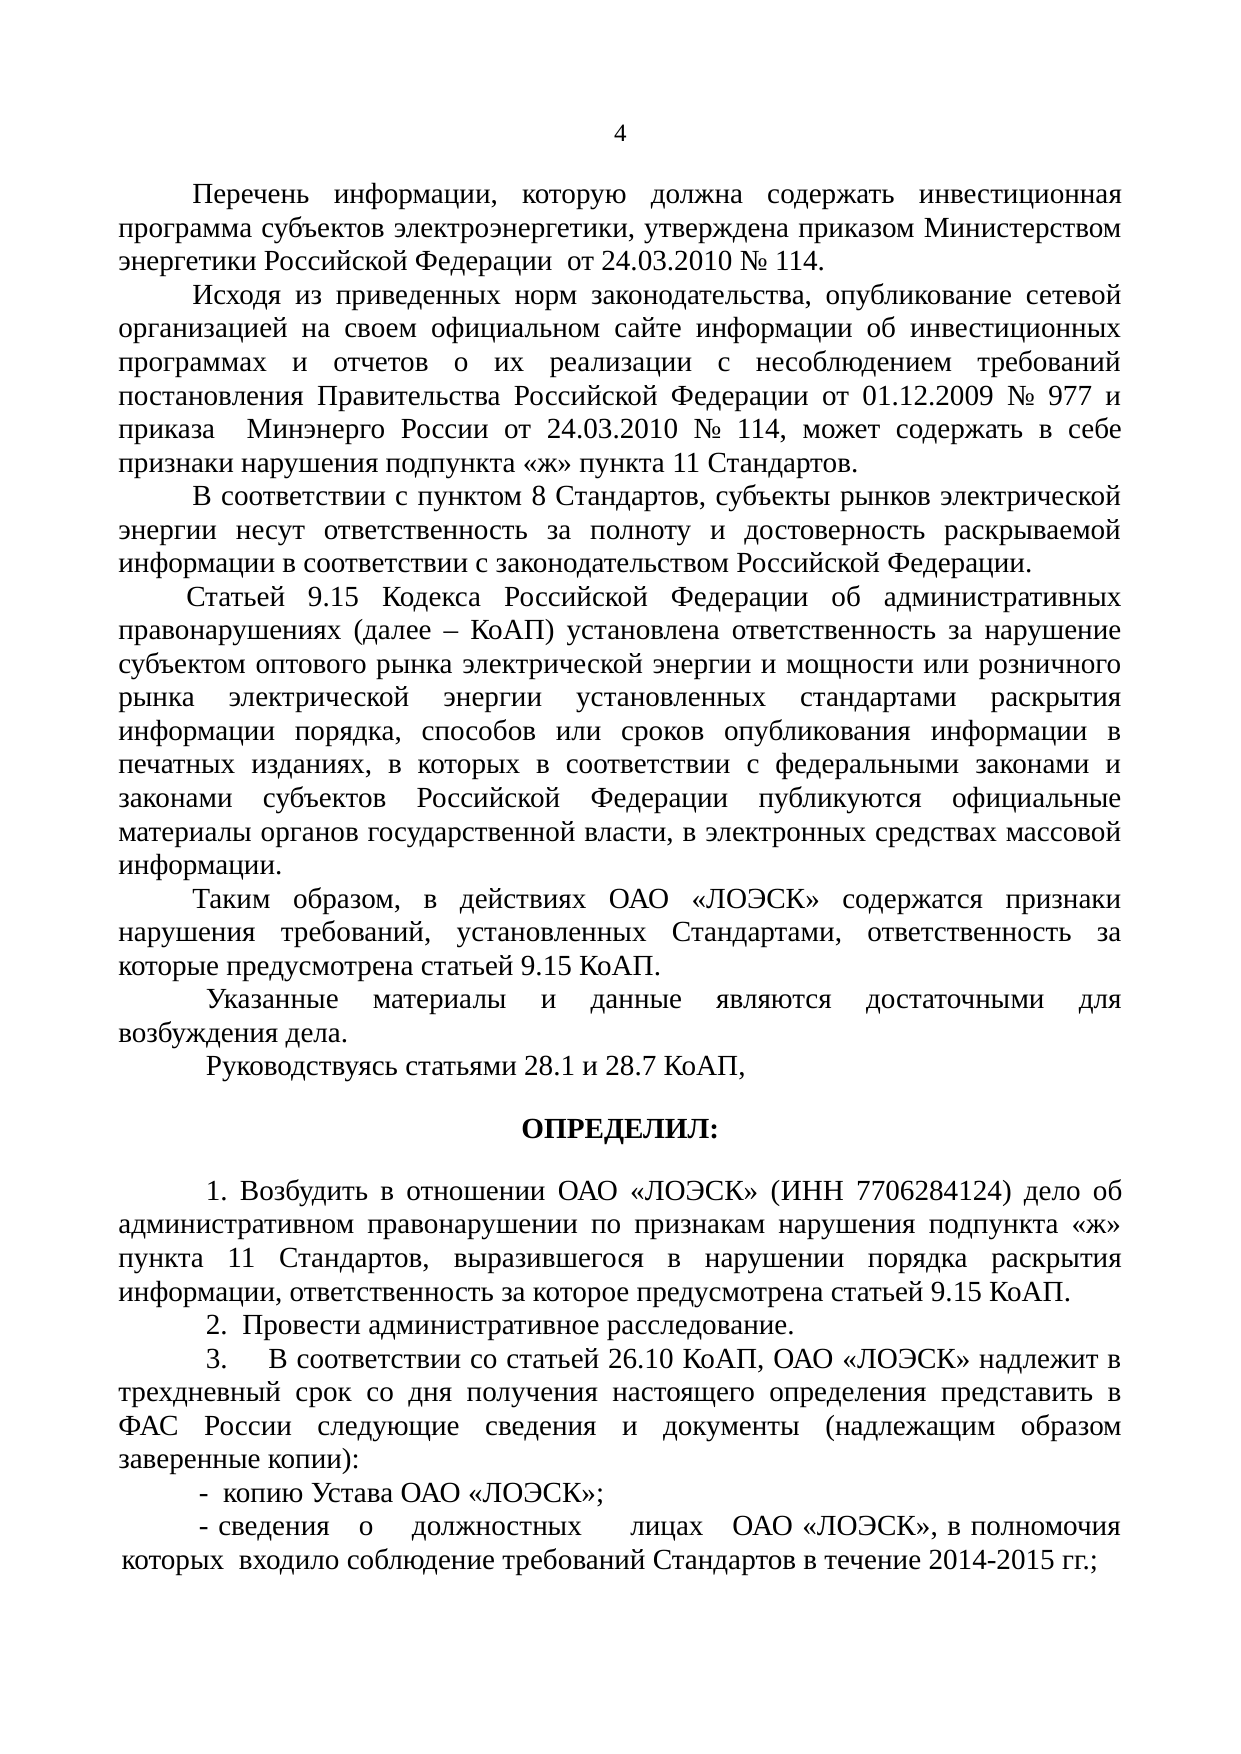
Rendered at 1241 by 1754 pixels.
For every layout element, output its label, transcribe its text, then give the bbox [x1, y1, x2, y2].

text Статьей 9.15 Кодекса Российской Федерации об административных правонарушениях (далее – КоАП) установлена ответственность за нарушение субъектом оптового рынка электрической энергии и мощности или розничного рынка электрической энергии установленных стандартами раскрытия информации порядка, способов или сроков опубликования информации в печатных изданиях, в которых в соответствии с федеральными законами и законами субъектов Российской Федерации публикуются официальные материалы органов государственной власти, в электронных средствах массовой информации. [118, 579, 1122, 881]
text 1. Возбудить в отношении ОАО «ЛОЭСК» (ИНН 7706284124) дело об административном правонарушении по признакам нарушения подпункта «ж» пункта 11 Стандартов, выразившегося в нарушении порядка раскрытия информации, ответственность за которое предусмотрена статьей 9.15 КоАП. [118, 1173, 1122, 1307]
text ОПРЕДЕЛИЛ: [118, 1111, 1122, 1144]
list В соответствии со статьей 26.10 КоАП, ОАО «ЛОЭСК» надлежит в трехдневный срок со дня получения настоящего определения представить в ФАС России следующие сведения и документы (надлежащим образом заверенные копии): [118, 1341, 1122, 1475]
text В соответствии с пунктом 8 Стандартов, субъекты рынков электрической энергии несут ответственность за полноту и достоверность раскрываемой информации в соответствии с законодательством Российской Федерации. [117, 478, 1122, 579]
text 2. Провести административное расследование. [118, 1307, 1122, 1341]
text Исходя из приведенных норм законодательства, опубликование сетевой организацией на своем официальном сайте информации об инвестиционных программах и отчетов о их реализации с несоблюдением требований постановления Правительства Российской Федерации от 01.12.2009 № 977 и приказа Минэнерго России от 24.03.2010 № 114, может содержать в себе признаки нарушения подпункта «ж» пункта 11 Стандартов. [117, 277, 1122, 478]
text - сведения о должностных лицах ОАО «ЛОЭСК», в полномочия которых входило соблюдение требований Стандартов в течение 2014-2015 гг.; [121, 1508, 1122, 1576]
text Руководствуясь статьями 28.1 и 28.7 КоАП, [118, 1048, 1122, 1082]
text Таким образом, в действиях ОАО «ЛОЭСК» содержатся признаки нарушения требований, установленных Стандартами, ответственность за которые предусмотрена статьей 9.15 КоАП. [118, 881, 1122, 981]
text Указанные материалы и данные являются достаточными для возбуждения дела. [118, 981, 1122, 1048]
text - копию Устава ОАО «ЛОЭСК»; [121, 1475, 1122, 1508]
text Перечень информации, которую должна содержать инвестиционная программа субъектов электроэнергетики, утверждена приказом Министерством энергетики Российской Федерации от 24.03.2010 № 114. [117, 176, 1122, 277]
